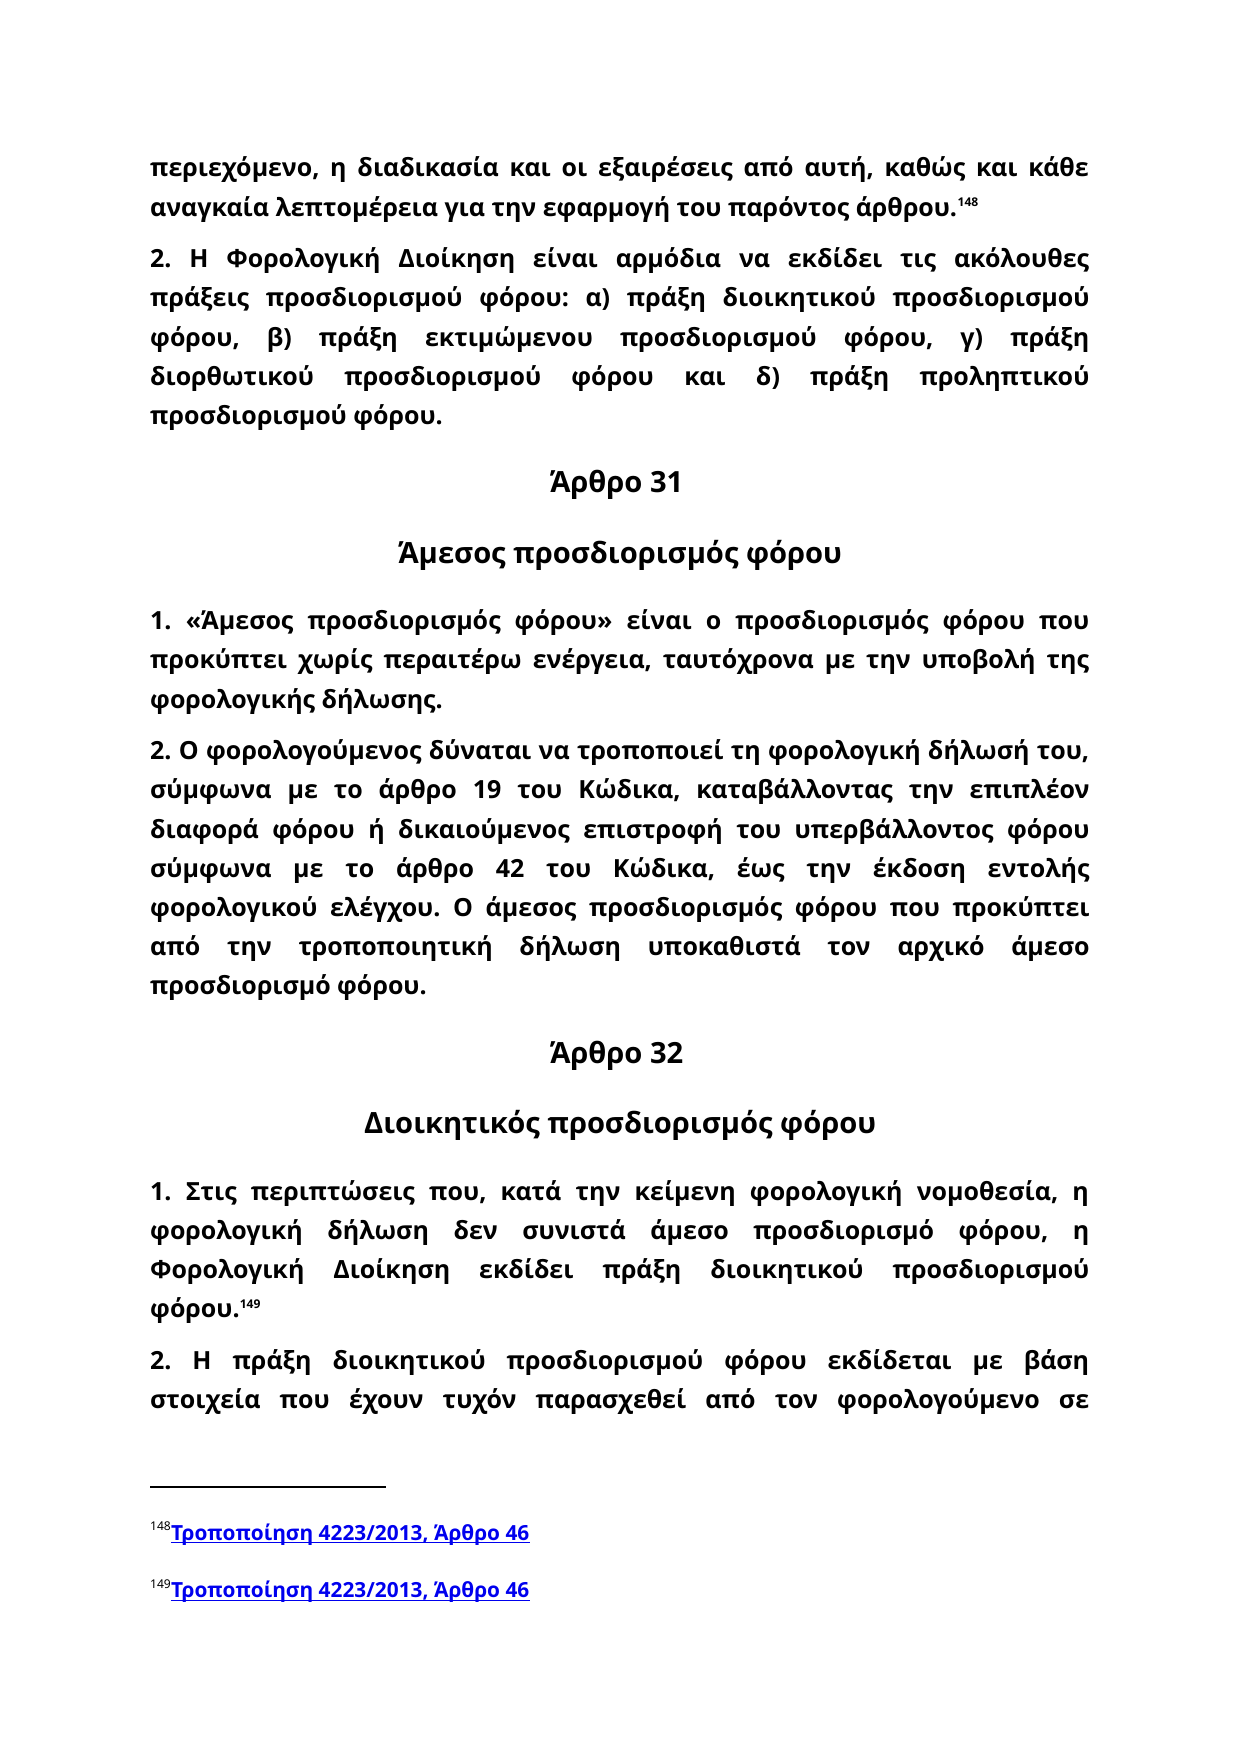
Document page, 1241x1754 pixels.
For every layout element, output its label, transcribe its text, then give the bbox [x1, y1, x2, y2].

text 2. Η Φορολογική Διοίκηση είναι αρμόδια να εκδίδει τις ακόλουθες πράξεις προσδιορισμού φόρου: α) πράξη διοικητικού προσδιορισμού φόρου, β) πράξη εκτιμώμενου προσδιορισμού φόρου, γ) πράξη διορθωτικού προσδιορισμού φόρου και δ) πράξη προληπτικού προσδιορισμού φόρου. [150, 241, 1090, 432]
text περιεχόμενο, η διαδικασία και οι εξαιρέσεις από αυτή, καθώς και κάθε αναγκαία λεπτομέρεια για την εφαρμογή του παρόντος άρθρου. [150, 150, 1090, 223]
text 2. Η πράξη διοικητικού προσδιορισμού φόρου εκδίδεται με βάση στοιχεία που έχουν τυχόν παρασχεθεί από τον φορολογούμενο σε [150, 1342, 1090, 1416]
subtitle Άρθρο 31 [150, 462, 1090, 501]
subtitle Διοικητικός προσδιορισμός φόρου [150, 1103, 1090, 1142]
subtitle Άμεσος προσδιορισμός φόρου [150, 532, 1090, 572]
text Τροποποίηση 4223/2013, Άρθρο 46 [150, 1518, 1090, 1546]
text 1. «Άμεσος προσδιορισμός φόρου» είναι ο προσδιορισμός φόρου που προκύπτει χωρίς περαιτέρω ενέργεια, ταυτόχρονα με την υποβολή της φορολογικής δήλωσης. [150, 603, 1090, 715]
text 2. Ο φορολογούμενος δύναται να τροποποιεί τη φορολογική δήλωσή του, σύμφωνα με το άρθρο 19 του Κώδικα, καταβάλλοντας την επιπλέον διαφορά φόρου ή δικαιούμενος επιστροφή του υπερβάλλοντος φόρου σύμφωνα με το άρθρο 42 του Κώδικα, έως την έκδοση εντολής φορολογικού ελέγχου. Ο άμεσος προσδιορισμός φόρου που προκύπτει από την τροποποιητική δήλωση υποκαθιστά τον αρχικό άμεσο προσδιορισμό φόρου. [150, 733, 1090, 1002]
subtitle Άρθρο 32 [150, 1032, 1090, 1072]
text 1. Στις περιπτώσεις που, κατά την κείμενη φορολογική νομοθεσία, η φορολογική δήλωση δεν συνιστά άμεσο προσδιορισμό φόρου, η Φορολογική Διοίκηση εκδίδει πράξη διοικητικού προσδιορισμού φόρου. [150, 1173, 1090, 1325]
text Τροποποίηση 4223/2013, Άρθρο 46 [150, 1576, 1090, 1604]
